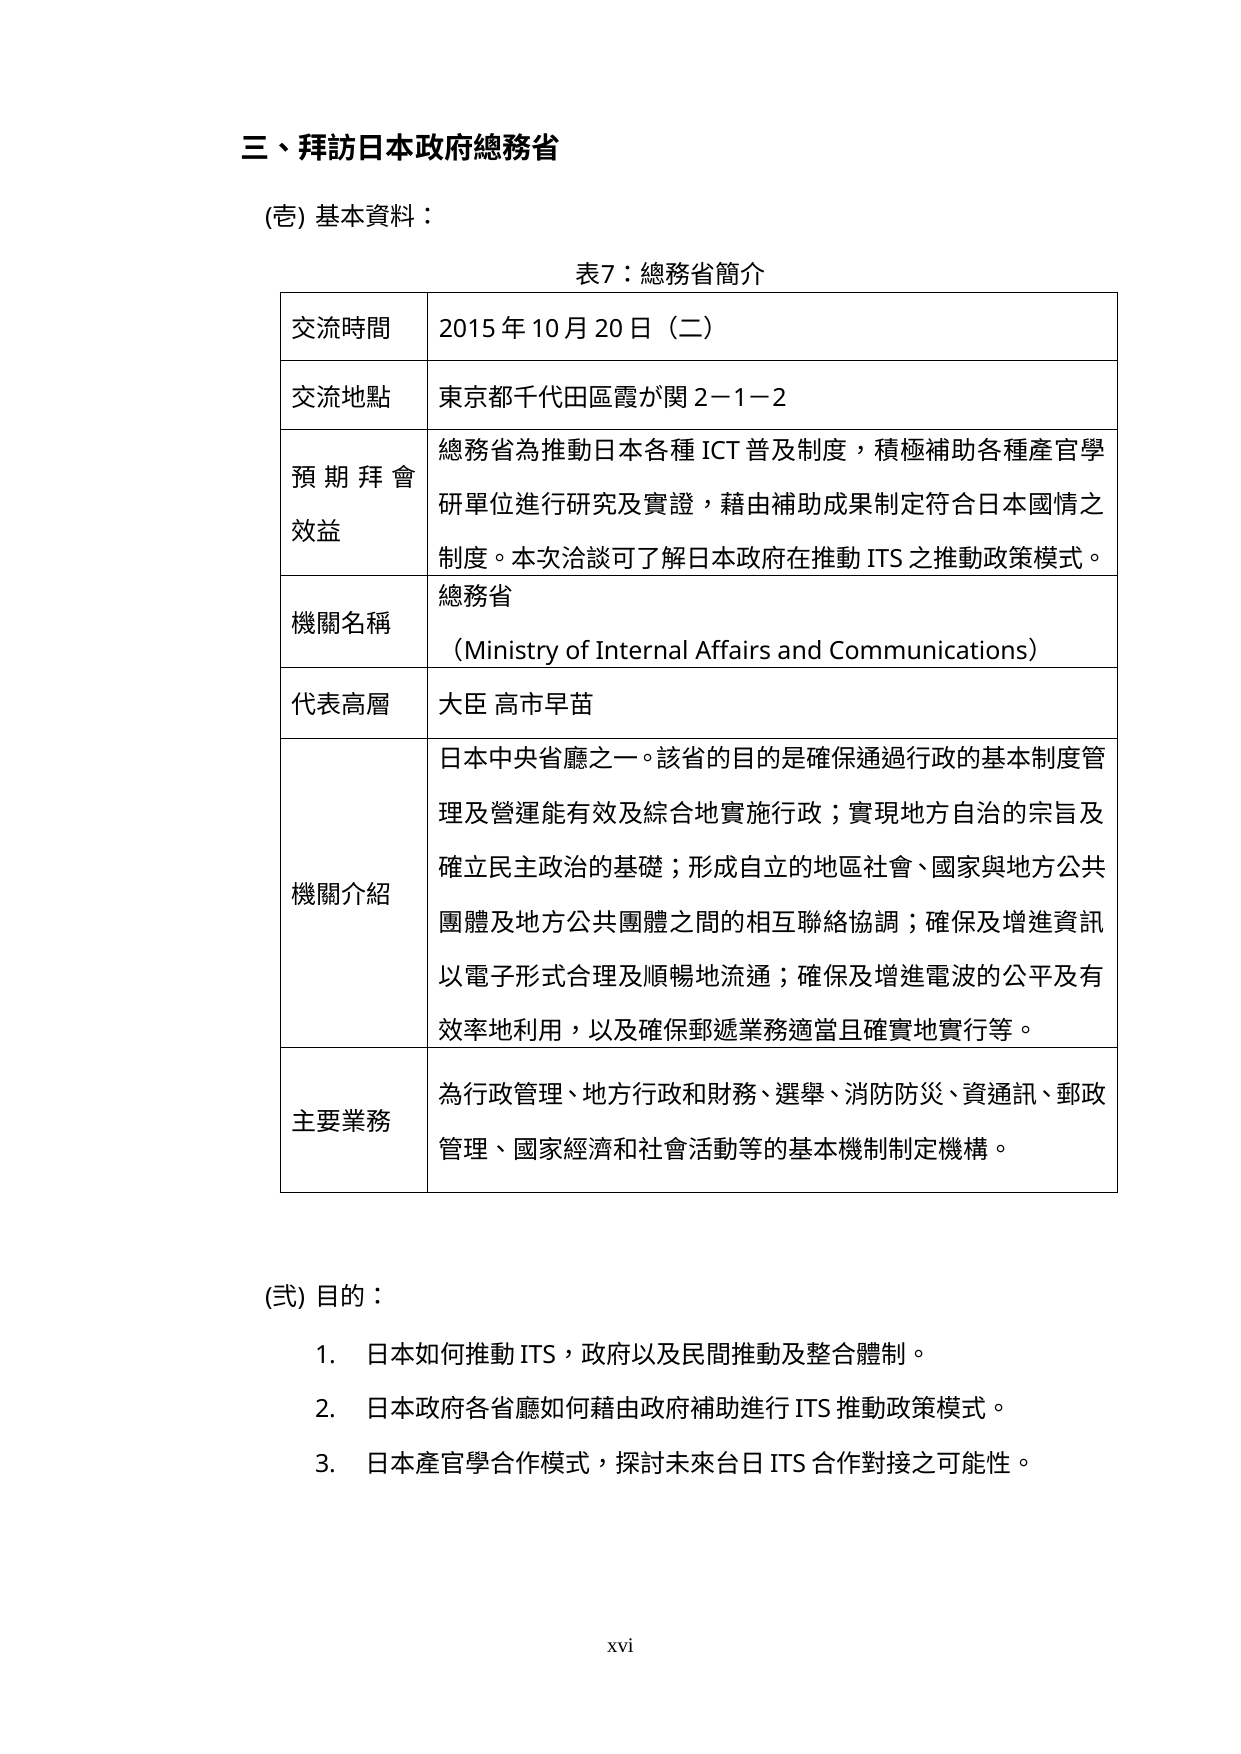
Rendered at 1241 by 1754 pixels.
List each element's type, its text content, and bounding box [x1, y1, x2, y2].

table_header 2015年10月20日（二） [428, 293, 1117, 360]
table_cell 預期拜會效益 [281, 430, 427, 575]
table_cell 交流地點 [281, 361, 427, 429]
list 目的： [265, 1264, 1063, 1316]
list 總務省簡介 [277, 254, 1063, 292]
table_cell 日本中央省廳之一。該省的目的是確保通過行政的基本制度管理及營運能有效及綜合地實施行政；實現地方自治的宗旨及確立民主政治的基礎；形成自立的地區社會、國家與地方公共團體及地方公共團體之間的相互聯絡協調；確保及增進資訊以電子形式合理及順暢地流通；確保及增進電波的公平及有效率地利用，以及確保郵遞業務適當且確實地實行等。 [428, 739, 1117, 1047]
table_cell 機關名稱 [281, 576, 427, 667]
table_cell 為行政管理、地方行政和財務、選舉、消防防災、資通訊、郵政管理、國家經濟和社會活動等的基本機制制定機構。 [428, 1048, 1117, 1192]
table_header 交流時間 [281, 293, 427, 360]
table_cell 總務省 （Ministry of Internal Affairs and Communications） [428, 576, 1117, 667]
table_cell 主要業務 [281, 1048, 427, 1192]
list 日本政府各省廳如何藉由政府補助進行ITS推動政策模式。 [315, 1389, 1063, 1425]
list 基本資料： [265, 183, 1063, 235]
list 日本如何推動ITS，政府以及民間推動及整合體制。 [315, 1334, 1063, 1371]
list 日本產官學合作模式，探討未來台日ITS合作對接之可能性。 [315, 1443, 1063, 1479]
table_cell 代表高層 [281, 668, 427, 738]
list 拜訪日本政府總務省 [240, 108, 1063, 183]
table_cell 東京都千代田區霞が関2－1－2 [428, 361, 1117, 429]
table_cell 大臣 高市早苗 [428, 668, 1117, 738]
table_cell 總務省為推動日本各種ICT普及制度，積極補助各種產官學研單位進行研究及實證，藉由補助成果制定符合日本國情之制度。本次洽談可了解日本政府在推動ITS之推動政策模式。 [428, 430, 1117, 575]
table_cell 機關介紹 [281, 739, 427, 1047]
